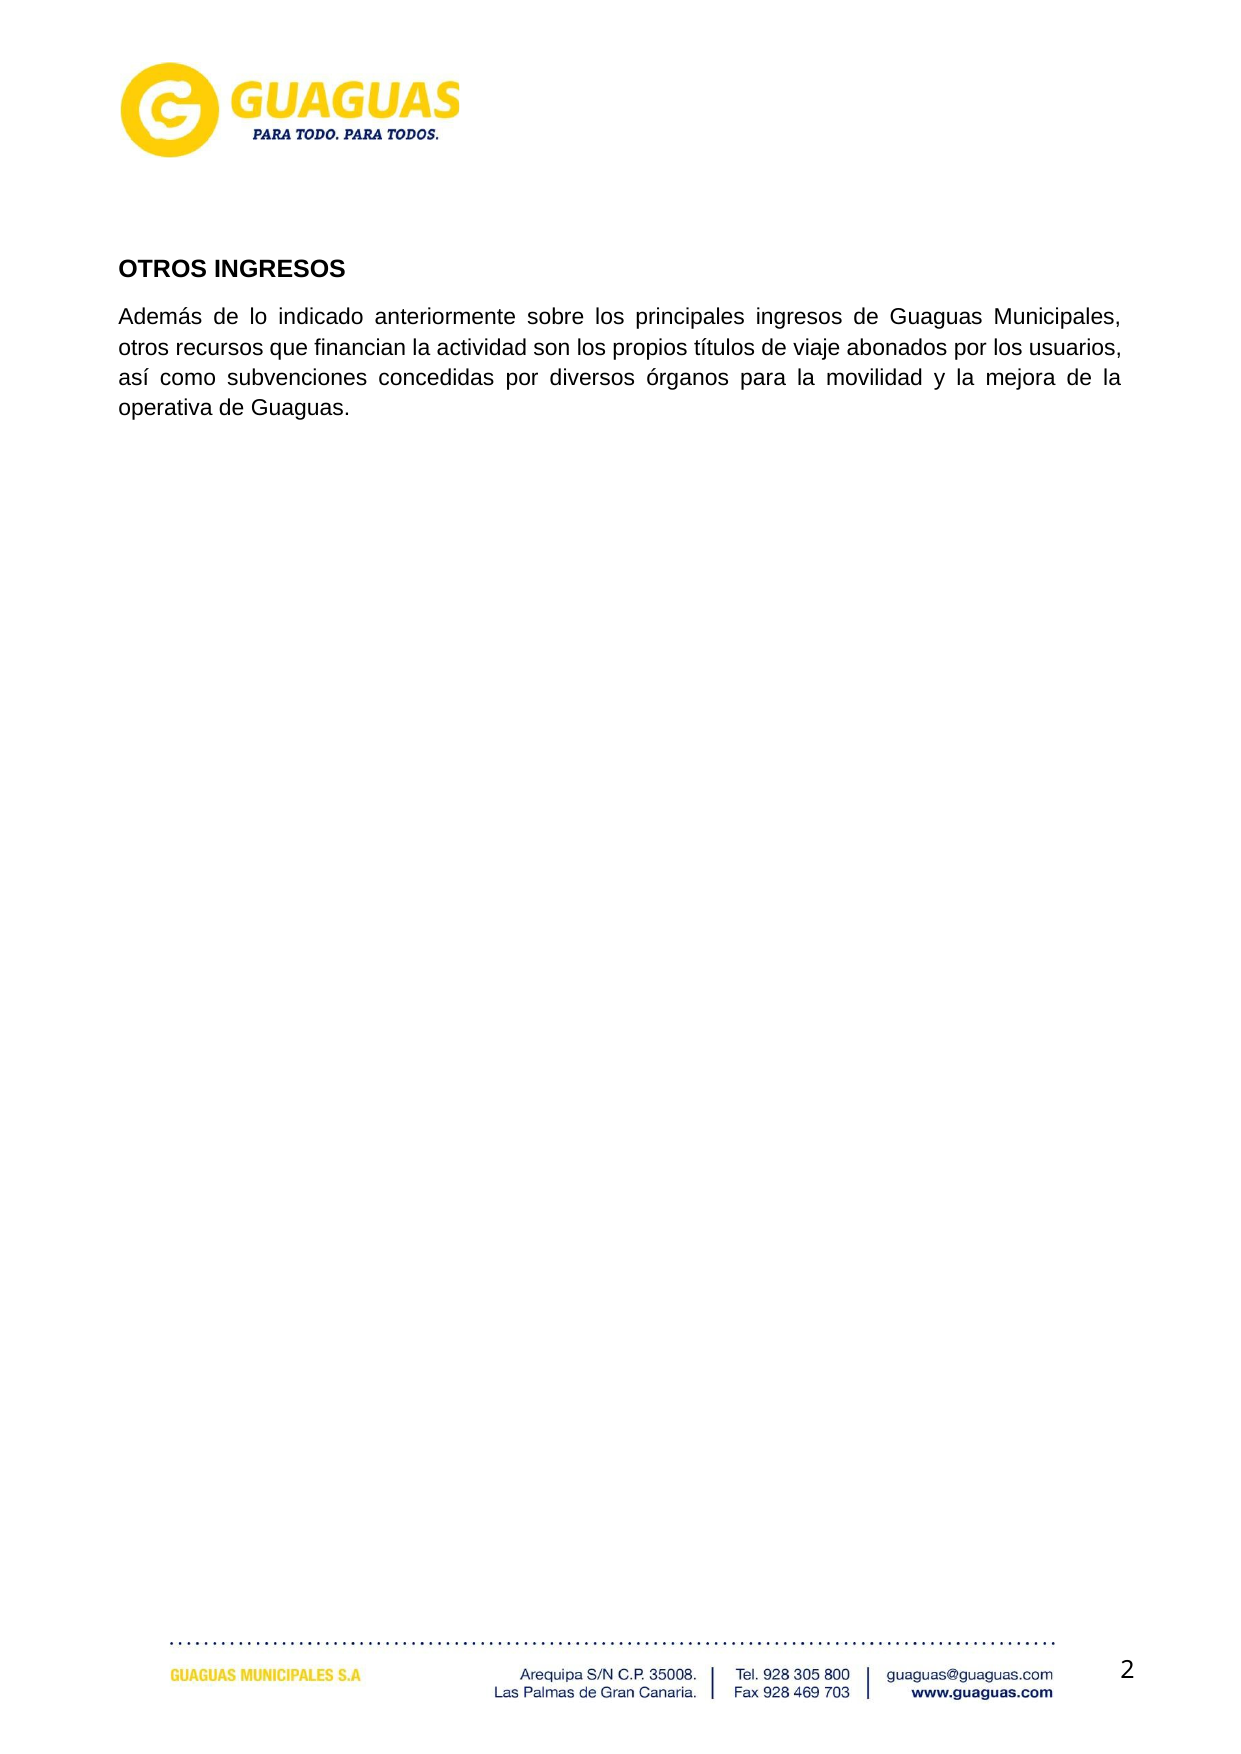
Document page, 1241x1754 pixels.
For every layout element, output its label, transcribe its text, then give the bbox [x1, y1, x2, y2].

text Además de lo indicado anteriormente sobre los principales ingresos de Guaguas Municipales, otros recursos que financian la actividad son los propios títulos de viaje abonados por los usuarios, así como subvenciones concedidas por diversos órganos para la movilidad y la mejora de la operativa de Guaguas. [118, 303, 1122, 420]
text OTROS INGRESOS [118, 254, 1122, 282]
